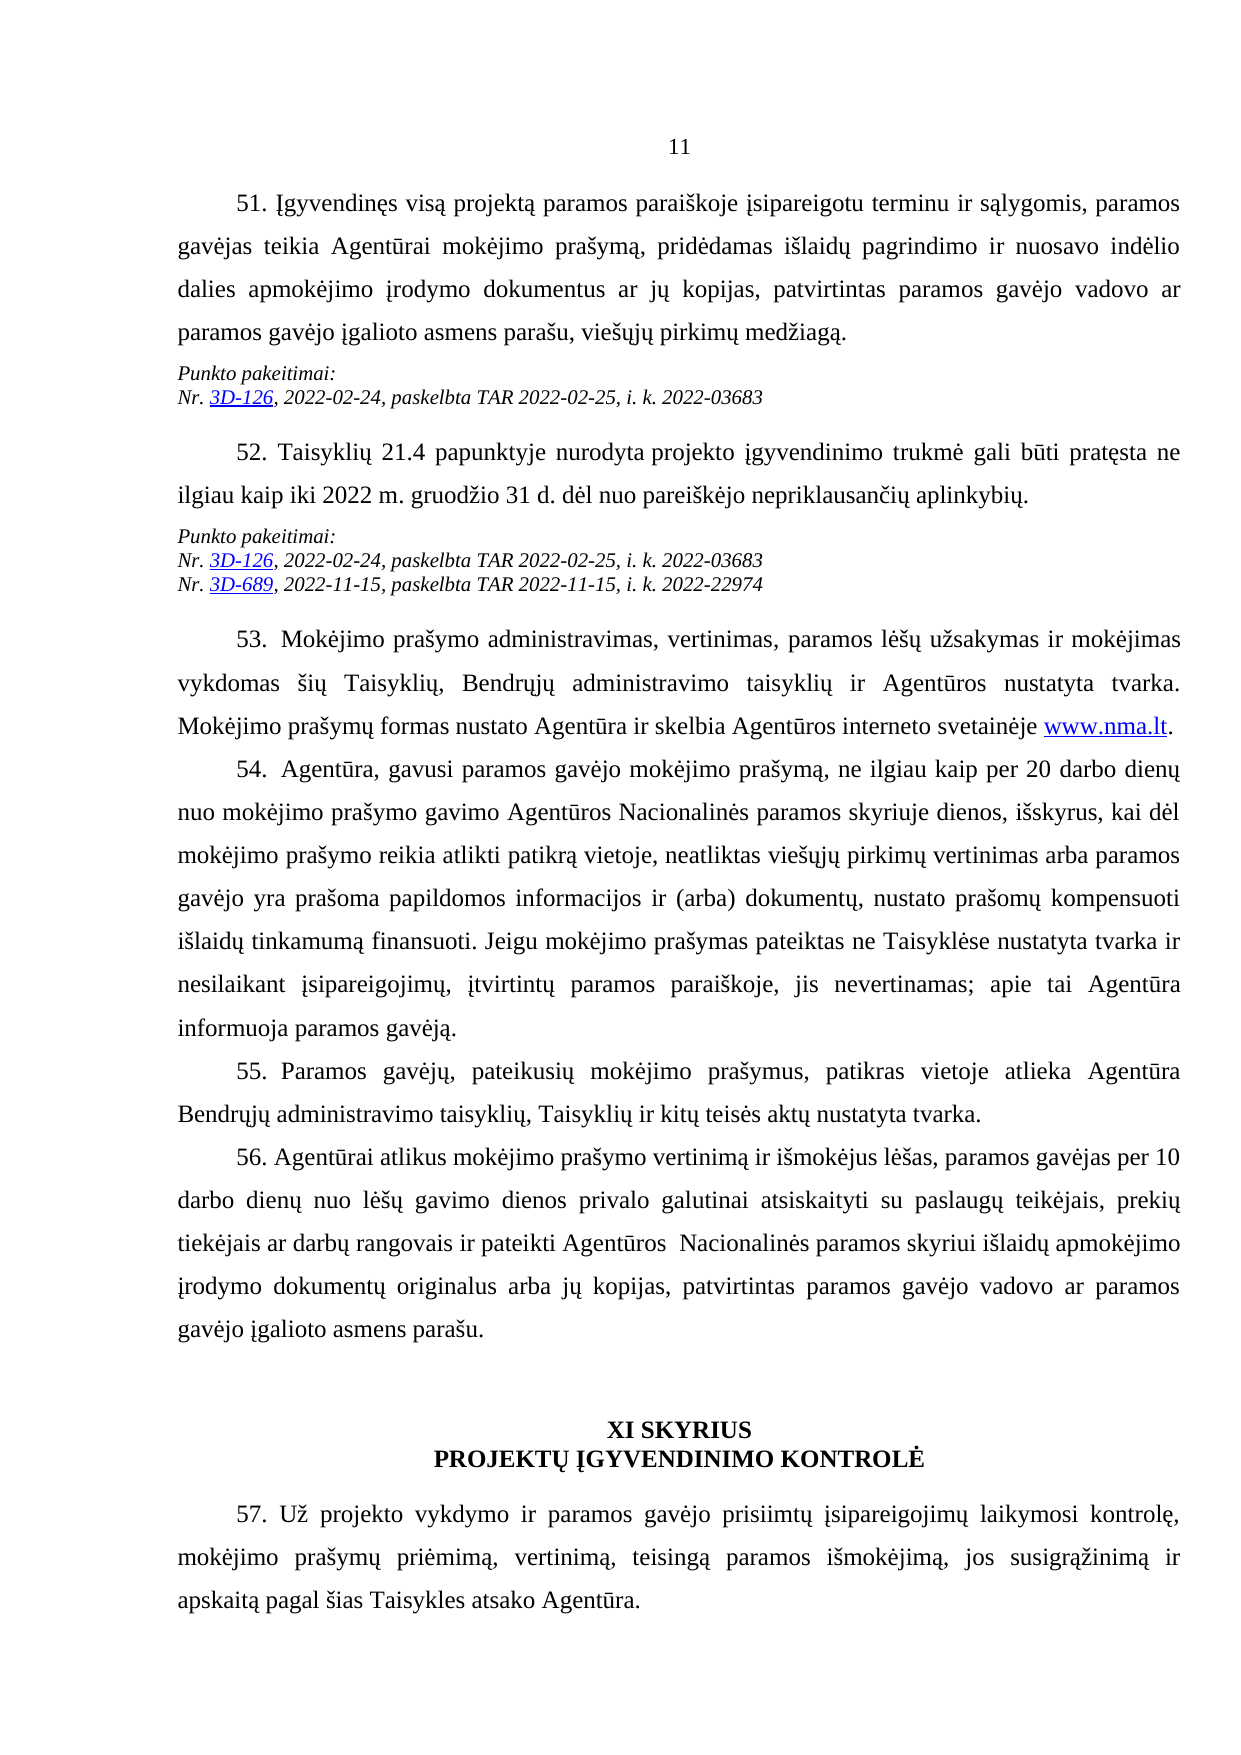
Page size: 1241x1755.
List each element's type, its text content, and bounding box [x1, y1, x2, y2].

text PROJEKTŲ ĮGYVENDINIMO KONTROLĖ [177, 1444, 1181, 1473]
text 51. Įgyvendinęs visą projektą paramos paraiškoje įsipareigotu terminu ir sąlygomis, paramos gavėjas teikia Agentūrai mokėjimo prašymą, pridėdamas išlaidų pagrindimo ir nuosavo indėlio dalies apmokėjimo įrodymo dokumentus ar jų kopijas, patvirtintas paramos gavėjo vadovo ar paramos gavėjo įgalioto asmens parašu, viešųjų pirkimų medžiagą. [177, 188, 1181, 346]
text 54. Agentūra, gavusi paramos gavėjo mokėjimo prašymą, ne ilgiau kaip per 20 darbo dienų nuo mokėjimo prašymo gavimo Agentūros Nacionalinės paramos skyriuje dienos, išskyrus, kai dėl mokėjimo prašymo reikia atlikti patikrą vietoje, neatliktas viešųjų pirkimų vertinimas arba paramos gavėjo yra prašoma papildomos informacijos ir (arba) dokumentų, nustato prašomų kompensuoti išlaidų tinkamumą finansuoti. Jeigu mokėjimo prašymas pateiktas ne Taisyklėse nustatyta tvarka ir nesilaikant įsipareigojimų, įtvirtintų paramos paraiškoje, jis nevertinamas; apie tai Agentūra informuoja paramos gavėją. [177, 754, 1181, 1041]
text Nr. 3D-689, 2022-11-15, paskelbta TAR 2022-11-15, i. k. 2022-22974 [177, 572, 1181, 596]
text Nr. 3D-126, 2022-02-24, paskelbta TAR 2022-02-25, i. k. 2022-03683 [177, 384, 1181, 409]
text 52. Taisyklių 21.4 papunktyje nurodyta projekto įgyvendinimo trukmė gali būti pratęsta ne ilgiau kaip iki 2022 m. gruodžio 31 d. dėl nuo pareiškėjo nepriklausančių aplinkybių. [177, 437, 1181, 509]
text 57. Už projekto vykdymo ir paramos gavėjo prisiimtų įsipareigojimų laikymosi kontrolę, mokėjimo prašymų priėmimą, vertinimą, teisingą paramos išmokėjimą, jos susigrąžinimą ir apskaitą pagal šias Taisykles atsako Agentūra. [177, 1499, 1181, 1614]
text Nr. 3D-126, 2022-02-24, paskelbta TAR 2022-02-25, i. k. 2022-03683 [177, 548, 1181, 572]
text XI SKYRIUS [177, 1415, 1181, 1444]
text 56. Agentūrai atlikus mokėjimo prašymo vertinimą ir išmokėjus lėšas, paramos gavėjas per 10 darbo dienų nuo lėšų gavimo dienos privalo galutinai atsiskaityti su paslaugų teikėjais, prekių tiekėjais ar darbų rangovais ir pateikti Agentūros Nacionalinės paramos skyriui išlaidų apmokėjimo įrodymo dokumentų originalus arba jų kopijas, patvirtintas paramos gavėjo vadovo ar paramos gavėjo įgalioto asmens parašu. [177, 1142, 1181, 1343]
text Punkto pakeitimai: [177, 361, 1181, 384]
text 55. Paramos gavėjų, pateikusių mokėjimo prašymus, patikras vietoje atlieka Agentūra Bendrųjų administravimo taisyklių, Taisyklių ir kitų teisės aktų nustatyta tvarka. [177, 1056, 1181, 1128]
text 53. Mokėjimo prašymo administravimas, vertinimas, paramos lėšų užsakymas ir mokėjimas vykdomas šių Taisyklių, Bendrųjų administravimo taisyklių ir Agentūros nustatyta tvarka. Mokėjimo prašymų formas nustato Agentūra ir skelbia Agentūros interneto svetainėje www.nma.lt. [177, 624, 1181, 739]
text Punkto pakeitimai: [177, 524, 1181, 548]
